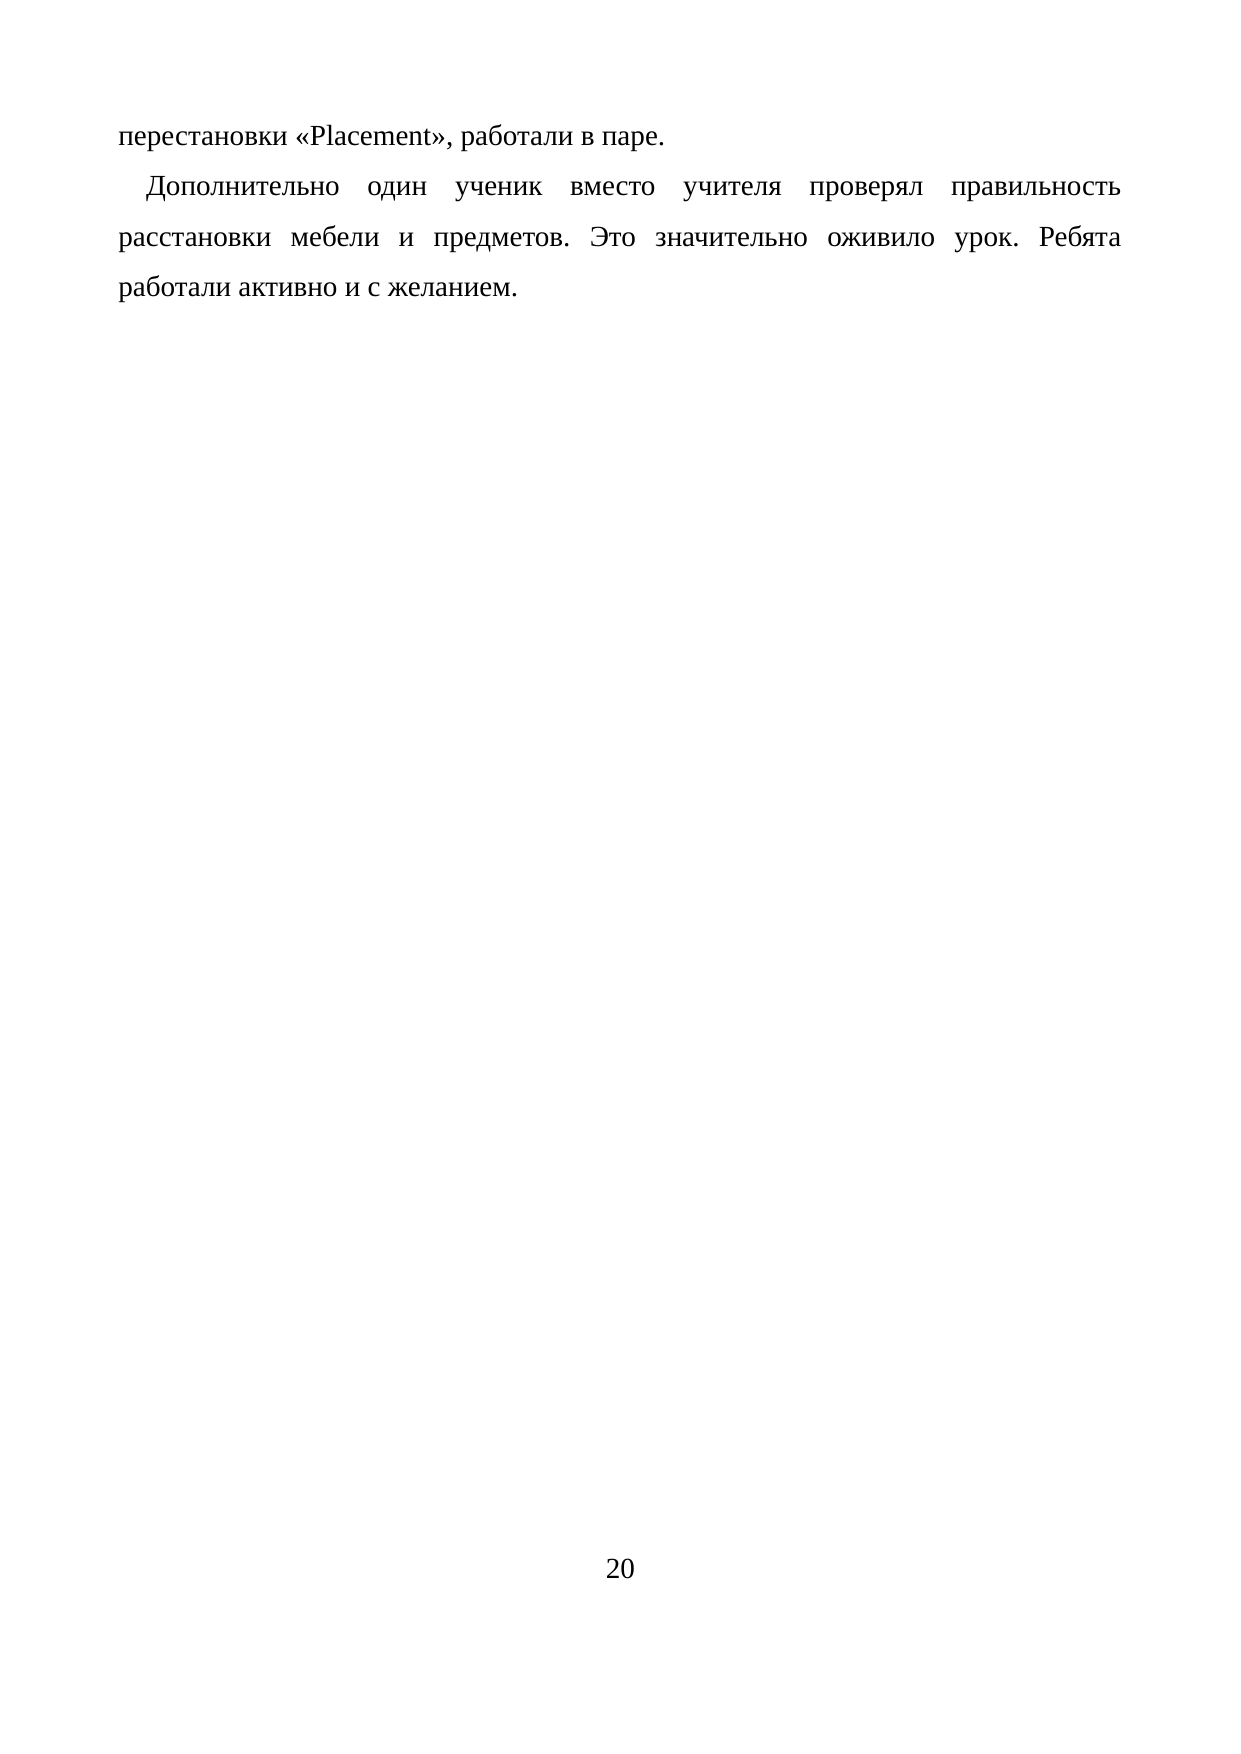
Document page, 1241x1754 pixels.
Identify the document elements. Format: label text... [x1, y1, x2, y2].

text Дополнительно один ученик вместо учителя проверял правильность расстановки мебели и предметов. Это значительно оживило урок. Ребята работали активно и с желанием. [118, 168, 1122, 303]
text 20 [118, 1551, 1122, 1584]
text перестановки «Placement», работали в паре. [118, 118, 1122, 152]
